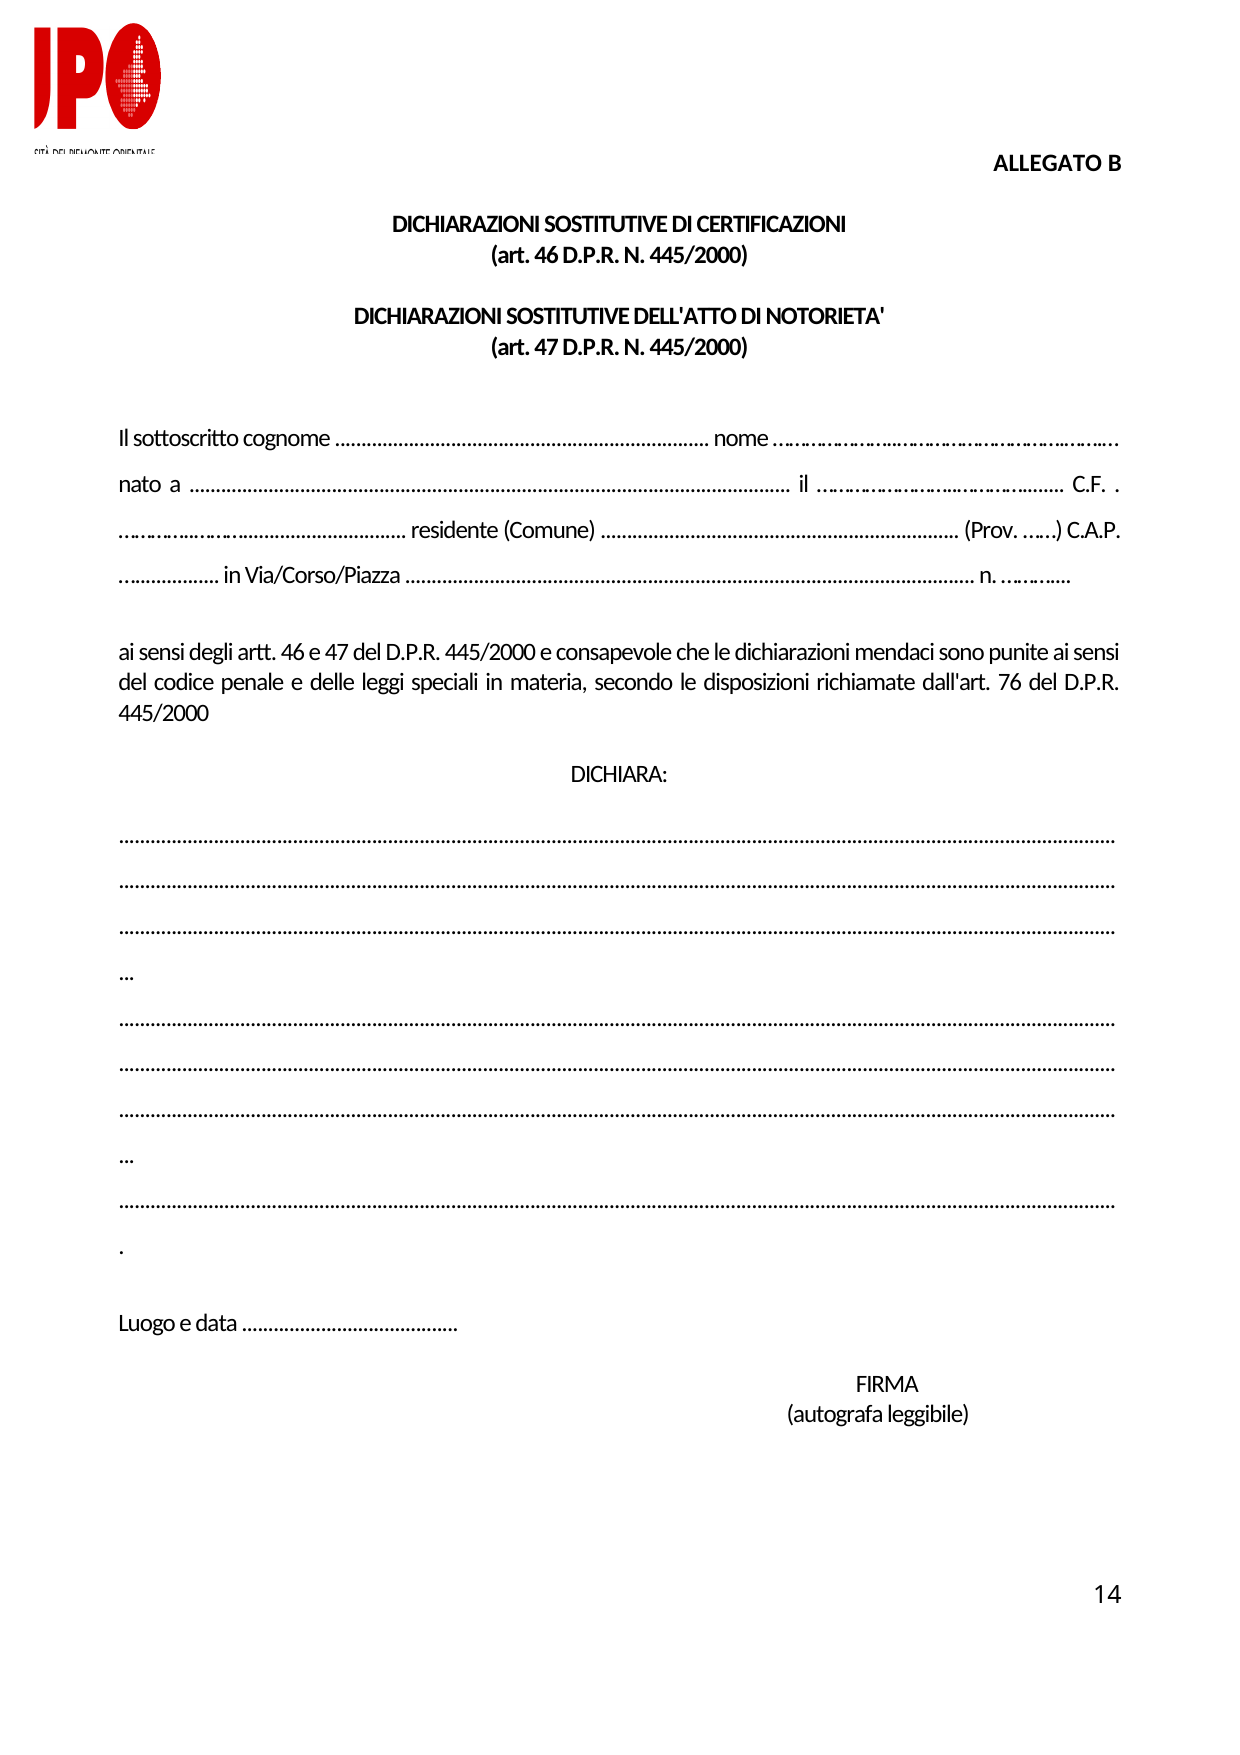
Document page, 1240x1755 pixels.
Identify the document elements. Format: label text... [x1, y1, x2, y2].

text Luogo e data ......................................... [118, 1307, 1121, 1337]
text .......................................................................................................................................................................................................................................................................................................................................................................................................................................................................................................................................................................................... [118, 819, 1121, 987]
text DICHIARAZIONI SOSTITUTIVE DI CERTIFICAZIONI [118, 209, 1121, 239]
text (autografa leggibile) [118, 1398, 1121, 1429]
text (art. 47 D.P.R. N. 445/2000) [118, 331, 1121, 361]
text FIRMA [118, 1368, 1121, 1398]
text (art. 46 D.P.R. N. 445/2000) [118, 239, 1121, 270]
text .............................................................................................................................................................................................. [118, 1185, 1121, 1261]
text ai sensi degli artt. 46 e 47 del D.P.R. 445/2000 e consapevole che le dichiarazioni mendaci sono punite ai sensi del codice penale e delle leggi speciali in materia, secondo le disposizioni richiamate dall'art. 76 del D.P.R. 445/2000 [118, 636, 1121, 727]
text DICHIARAZIONI SOSTITUTIVE DELL'ATTO DI NOTORIETA' [118, 300, 1121, 331]
text ALLEGATO B [192, 148, 1121, 178]
text .......................................................................................................................................................................................................................................................................................................................................................................................................................................................................................................................................................................................... [118, 1002, 1121, 1169]
text DICHIARA: [118, 758, 1121, 788]
text nato a .................................................................................................................. il ……………………..…………........ C.F. .…………..………............................... residente (Comune) .................................................................... (Prov. ……) C.A.P.…................ in Via/Corso/Piazza ............................................................................................................ n. ……….... [118, 468, 1121, 590]
text Il sottoscritto cognome ....................................................................... nome …………………..………………………….…….… [118, 422, 1121, 453]
